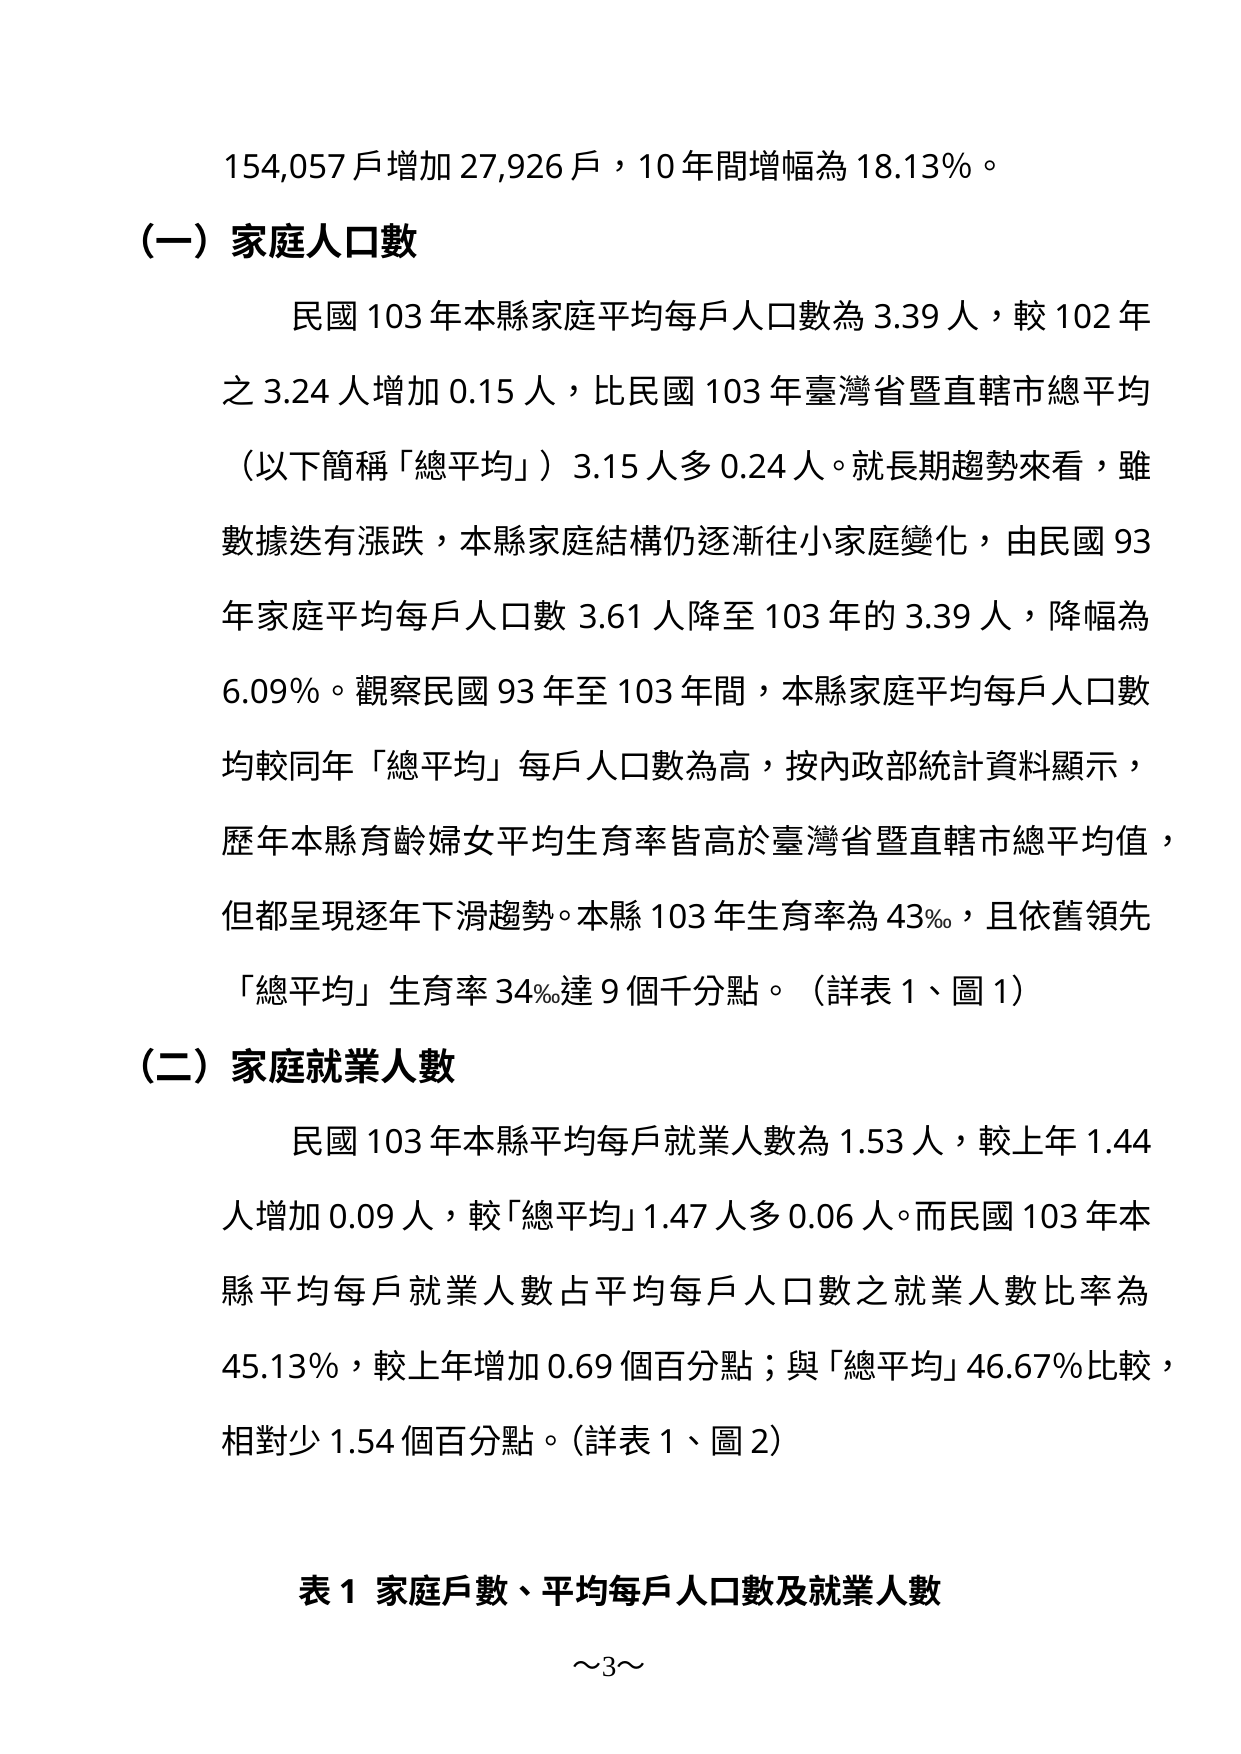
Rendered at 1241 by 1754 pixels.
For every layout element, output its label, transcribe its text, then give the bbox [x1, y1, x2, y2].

text （二）家庭就業人數 [89, 1027, 1152, 1102]
text 154,057戶增加27,926戶，10年間增幅為18.13％。 [223, 127, 1152, 202]
text 民國103年本縣平均每戶就業人數為1.53人，較上年1.44人增加0.09人，較「總平均」1.47人多0.06人。而民國103年本縣平均每戶就業人數占平均每戶人口數之就業人數比率為45.13％，較上年增加0.69個百分點；與「總平均」46.67％比較，相對少1.54個百分點。（詳表1、圖2） [222, 1102, 1152, 1477]
text （一）家庭人口數 [89, 202, 1152, 277]
text 民國103年本縣家庭平均每戶人口數為3.39人，較102年之3.24人增加0.15人，比民國103年臺灣省暨直轄市總平均（以下簡稱「總平均」）3.15人多 0.24人。就長期趨勢來看，雖數據迭有漲跌，本縣家庭結構仍逐漸往小家庭變化，由民國93年家庭平均每戶人口數 3.61人降至103年的3.39人，降幅為6.09％。觀察民國93年至103年間，本縣家庭平均每戶人口數均較同年「總平均」每戶人口數為高，按內政部統計資料顯示，歷年本縣育齡婦女平均生育率皆高於臺灣省暨直轄市總平均值，但都呈現逐年下滑趨勢。本縣103年生育率為43‰，且依舊領先「總平均」生育率34‰達9個千分點。（詳表1、圖1） [222, 277, 1152, 1027]
table_header 表1 家庭戶數、平均每戶人口數及就業人數 [115, 1552, 1126, 1627]
